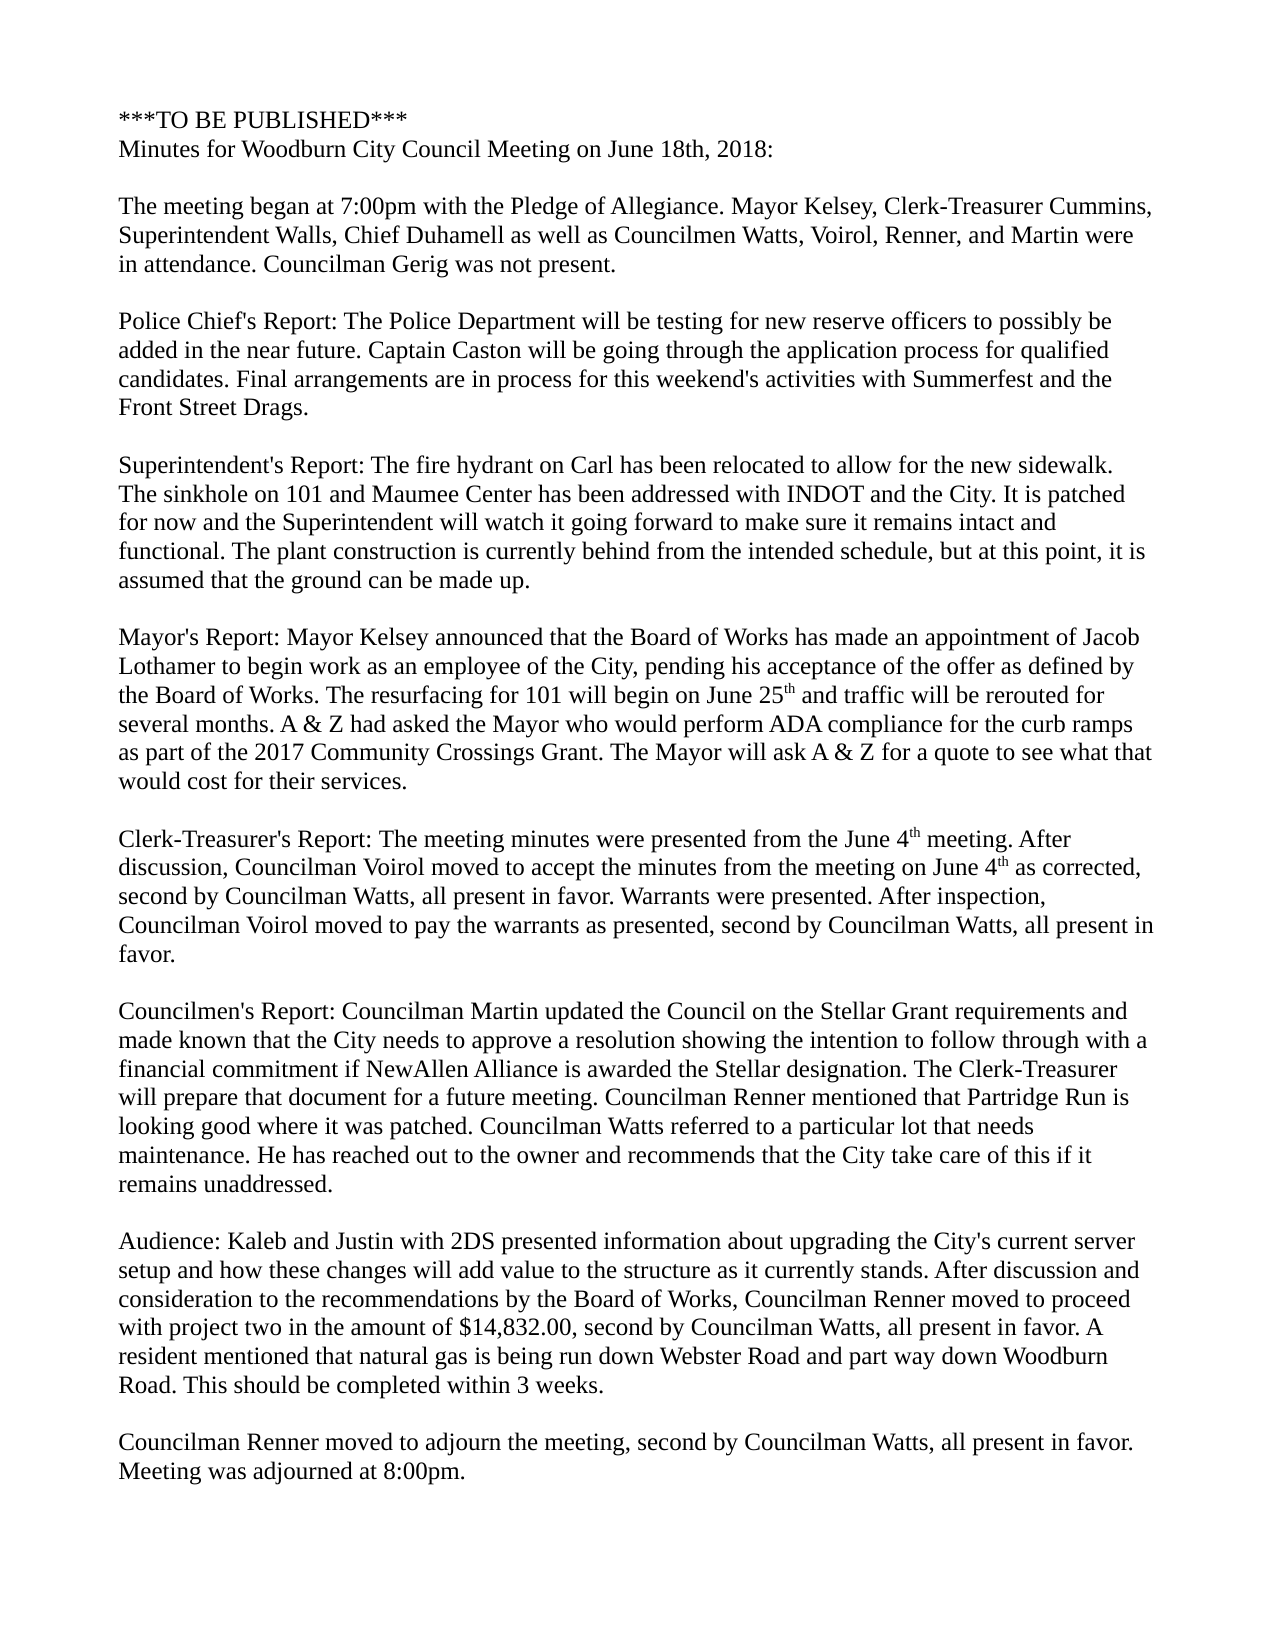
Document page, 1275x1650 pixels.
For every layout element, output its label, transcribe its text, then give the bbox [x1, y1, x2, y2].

text Minutes for Woodburn City Council Meeting on June 18th, 2018: [118, 134, 1157, 162]
text Councilmen's Report: Councilman Martin updated the Council on the Stellar Grant requirements and made known that the City needs to approve a resolution showing the intention to follow through with a financial commitment if NewAllen Alliance is awarded the Stellar designation. The Clerk-Treasurer will prepare that document for a future meeting. Councilman Renner mentioned that Partridge Run is looking good where it was patched. Councilman Watts referred to a particular lot that needs maintenance. He has reached out to the owner and recommends that the City take care of this if it remains unaddressed. [118, 996, 1157, 1197]
text Councilman Renner moved to adjourn the meeting, second by Councilman Watts, all present in favor. Meeting was adjourned at 8:00pm. [118, 1427, 1157, 1485]
text Superintendent's Report: The fire hydrant on Carl has been relocated to allow for the new sidewalk. The sinkhole on 101 and Maumee Center has been addressed with INDOT and the City. It is patched for now and the Superintendent will watch it going forward to make sure it remains intact and functional. The plant construction is currently behind from the intended schedule, but at this point, it is assumed that the ground can be made up. [118, 450, 1157, 594]
text Audience: Kaleb and Justin with 2DS presented information about upgrading the City's current server setup and how these changes will add value to the structure as it currently stands. After discussion and consideration to the recommendations by the Board of Works, Councilman Renner moved to proceed with project two in the amount of $14,832.00, second by Councilman Watts, all present in favor. A resident mentioned that natural gas is being run down Webster Road and part way down Woodburn Road. This should be completed within 3 weeks. [118, 1226, 1157, 1399]
text The meeting began at 7:00pm with the Pledge of Allegiance. Mayor Kelsey, Clerk-Treasurer Cummins, Superintendent Walls, Chief Duhamell as well as Councilmen Watts, Voirol, Renner, and Martin were in attendance. Councilman Gerig was not present. [118, 191, 1157, 277]
text Clerk-Treasurer's Report: The meeting minutes were presented from the June 4th meeting. After discussion, Councilman Voirol moved to accept the minutes from the meeting on June 4th as corrected, second by Councilman Watts, all present in favor. Warrants were presented. After inspection, Councilman Voirol moved to pay the warrants as presented, second by Councilman Watts, all present in favor. [118, 824, 1157, 967]
text Mayor's Report: Mayor Kelsey announced that the Board of Works has made an appointment of Jacob Lothamer to begin work as an employee of the City, pending his acceptance of the offer as defined by the Board of Works. The resurfacing for 101 will begin on June 25th and traffic will be rerouted for several months. A & Z had asked the Mayor who would perform ADA compliance for the curb ramps as part of the 2017 Community Crossings Grant. The Mayor will ask A & Z for a quote to see what that would cost for their services. [118, 622, 1157, 795]
text Police Chief's Report: The Police Department will be testing for new reserve officers to possibly be added in the near future. Captain Caston will be going through the application process for qualified candidates. Final arrangements are in process for this weekend's activities with Summerfest and the Front Street Drags. [118, 306, 1157, 421]
text ***TO BE PUBLISHED*** [118, 105, 1157, 134]
